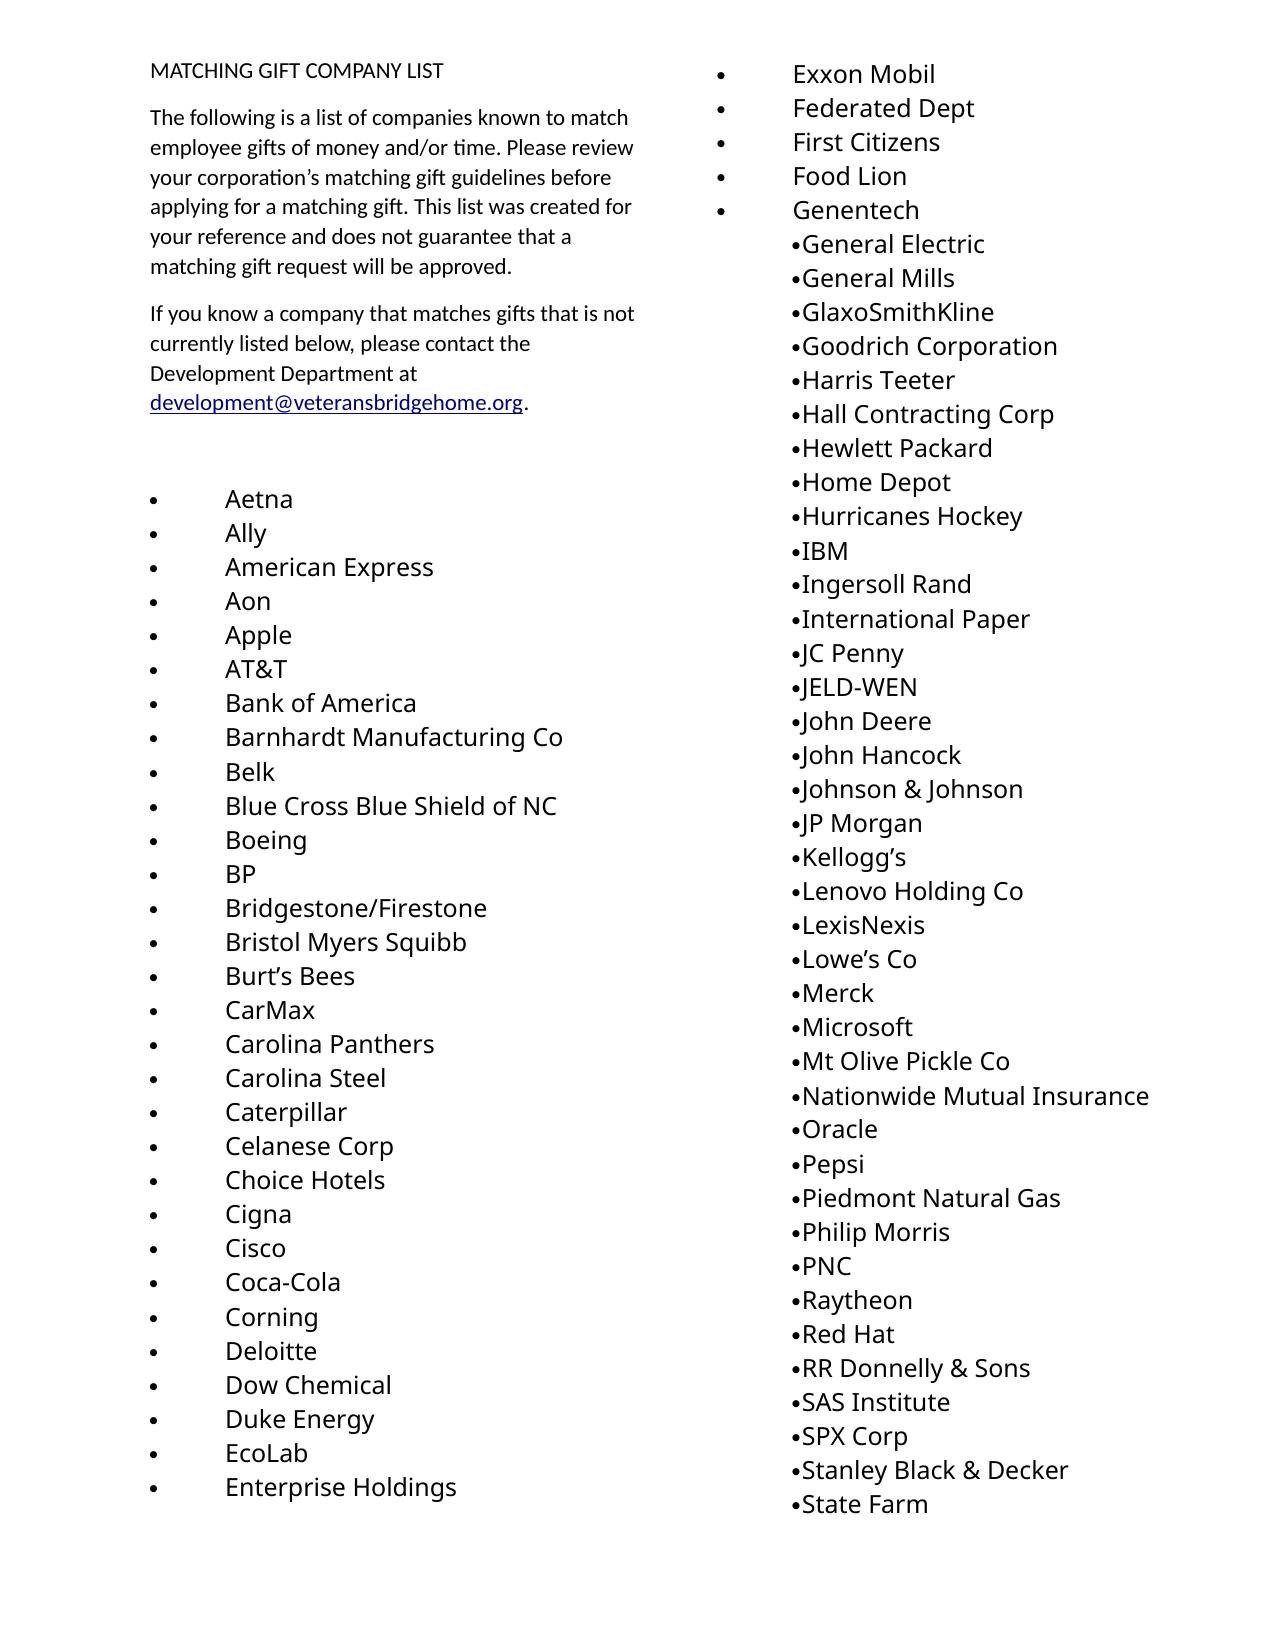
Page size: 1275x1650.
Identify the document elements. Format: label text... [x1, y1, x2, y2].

text The following is a list of companies known to match employee gifts of money and/or time. Please review your corporation’s matching gift guidelines before applying for a matching gift. This list was created for your reference and does not guarantee that a matching gift request will be approved. [150, 103, 642, 280]
list PNC [792, 1248, 1209, 1282]
list CarMax [150, 993, 642, 1027]
list Ingersoll Rand [792, 567, 1209, 601]
list Coca-Cola [150, 1265, 642, 1299]
list IBM [792, 533, 1209, 567]
list SAS Institute [792, 1385, 1209, 1419]
list International Paper [792, 601, 1209, 635]
list Mt Olive Pickle Co [792, 1044, 1209, 1078]
list Oracle [792, 1112, 1209, 1146]
list Lowe’s Co [792, 942, 1209, 976]
list Genentech [717, 192, 1209, 227]
list Goodrich Corporation [792, 329, 1209, 363]
list LexisNexis [792, 908, 1209, 942]
list Merck [792, 976, 1209, 1010]
list Aon [150, 584, 642, 618]
list Nationwide Mutual Insurance [792, 1078, 1209, 1112]
text MATCHING GIFT COMPANY LIST [150, 56, 642, 84]
text If you know a company that matches gifts that is not currently listed below, please contact the Development Department at development@veteransbridgehome.org. [150, 299, 642, 417]
list Burt’s Bees [150, 958, 642, 993]
list GlaxoSmithKline [792, 295, 1209, 329]
list Bridgestone/Firestone [150, 890, 642, 924]
list Raytheon [792, 1282, 1209, 1317]
list JC Penny [792, 635, 1209, 669]
list Federated Dept [717, 90, 1209, 124]
list Celanese Corp [150, 1129, 642, 1163]
list State Farm [792, 1487, 1209, 1521]
list Apple [150, 618, 642, 652]
list Bank of America [150, 686, 642, 720]
list Blue Cross Blue Shield of NC [150, 788, 642, 822]
list Food Lion [717, 158, 1209, 192]
list JP Morgan [792, 806, 1209, 840]
list Duke Energy [150, 1401, 642, 1435]
list First Citizens [717, 124, 1209, 158]
list Hurricanes Hockey [792, 499, 1209, 533]
list AT&T [150, 652, 642, 686]
list Exxon Mobil [717, 56, 1209, 90]
list Barnhardt Manufacturing Co [150, 720, 642, 754]
list Harris Teeter [792, 363, 1209, 397]
list Philip Morris [792, 1214, 1209, 1248]
list John Deere [792, 703, 1209, 737]
list General Mills [792, 261, 1209, 295]
list Red Hat [792, 1317, 1209, 1351]
list Deloitte [150, 1333, 642, 1367]
list Pepsi [792, 1146, 1209, 1180]
list John Hancock [792, 737, 1209, 772]
list Stanley Black & Decker [792, 1453, 1209, 1487]
list Carolina Panthers [150, 1027, 642, 1061]
list Choice Hotels [150, 1163, 642, 1197]
list Corning [150, 1299, 642, 1333]
list Carolina Steel [150, 1061, 642, 1095]
list Cisco [150, 1231, 642, 1265]
list Enterprise Holdings [150, 1469, 642, 1503]
list Belk [150, 754, 642, 788]
list BP [150, 856, 642, 890]
list Microsoft [792, 1010, 1209, 1044]
list General Electric [792, 227, 1209, 261]
list Cigna [150, 1197, 642, 1231]
list Caterpillar [150, 1095, 642, 1129]
list American Express [150, 550, 642, 584]
list Dow Chemical [150, 1367, 642, 1401]
list Piedmont Natural Gas [792, 1180, 1209, 1214]
list Lenovo Holding Co [792, 874, 1209, 908]
list JELD-WEN [792, 669, 1209, 703]
list Bristol Myers Squibb [150, 924, 642, 958]
list Home Depot [792, 465, 1209, 499]
list Hewlett Packard [792, 431, 1209, 465]
list Boeing [150, 822, 642, 856]
list Ally [150, 516, 642, 550]
list Hall Contracting Corp [792, 397, 1209, 431]
list RR Donnelly & Sons [792, 1351, 1209, 1385]
list SPX Corp [792, 1419, 1209, 1453]
list EcoLab [150, 1435, 642, 1469]
list Aetna [150, 482, 642, 516]
list Kellogg’s [792, 840, 1209, 874]
list Johnson & Johnson [792, 772, 1209, 806]
